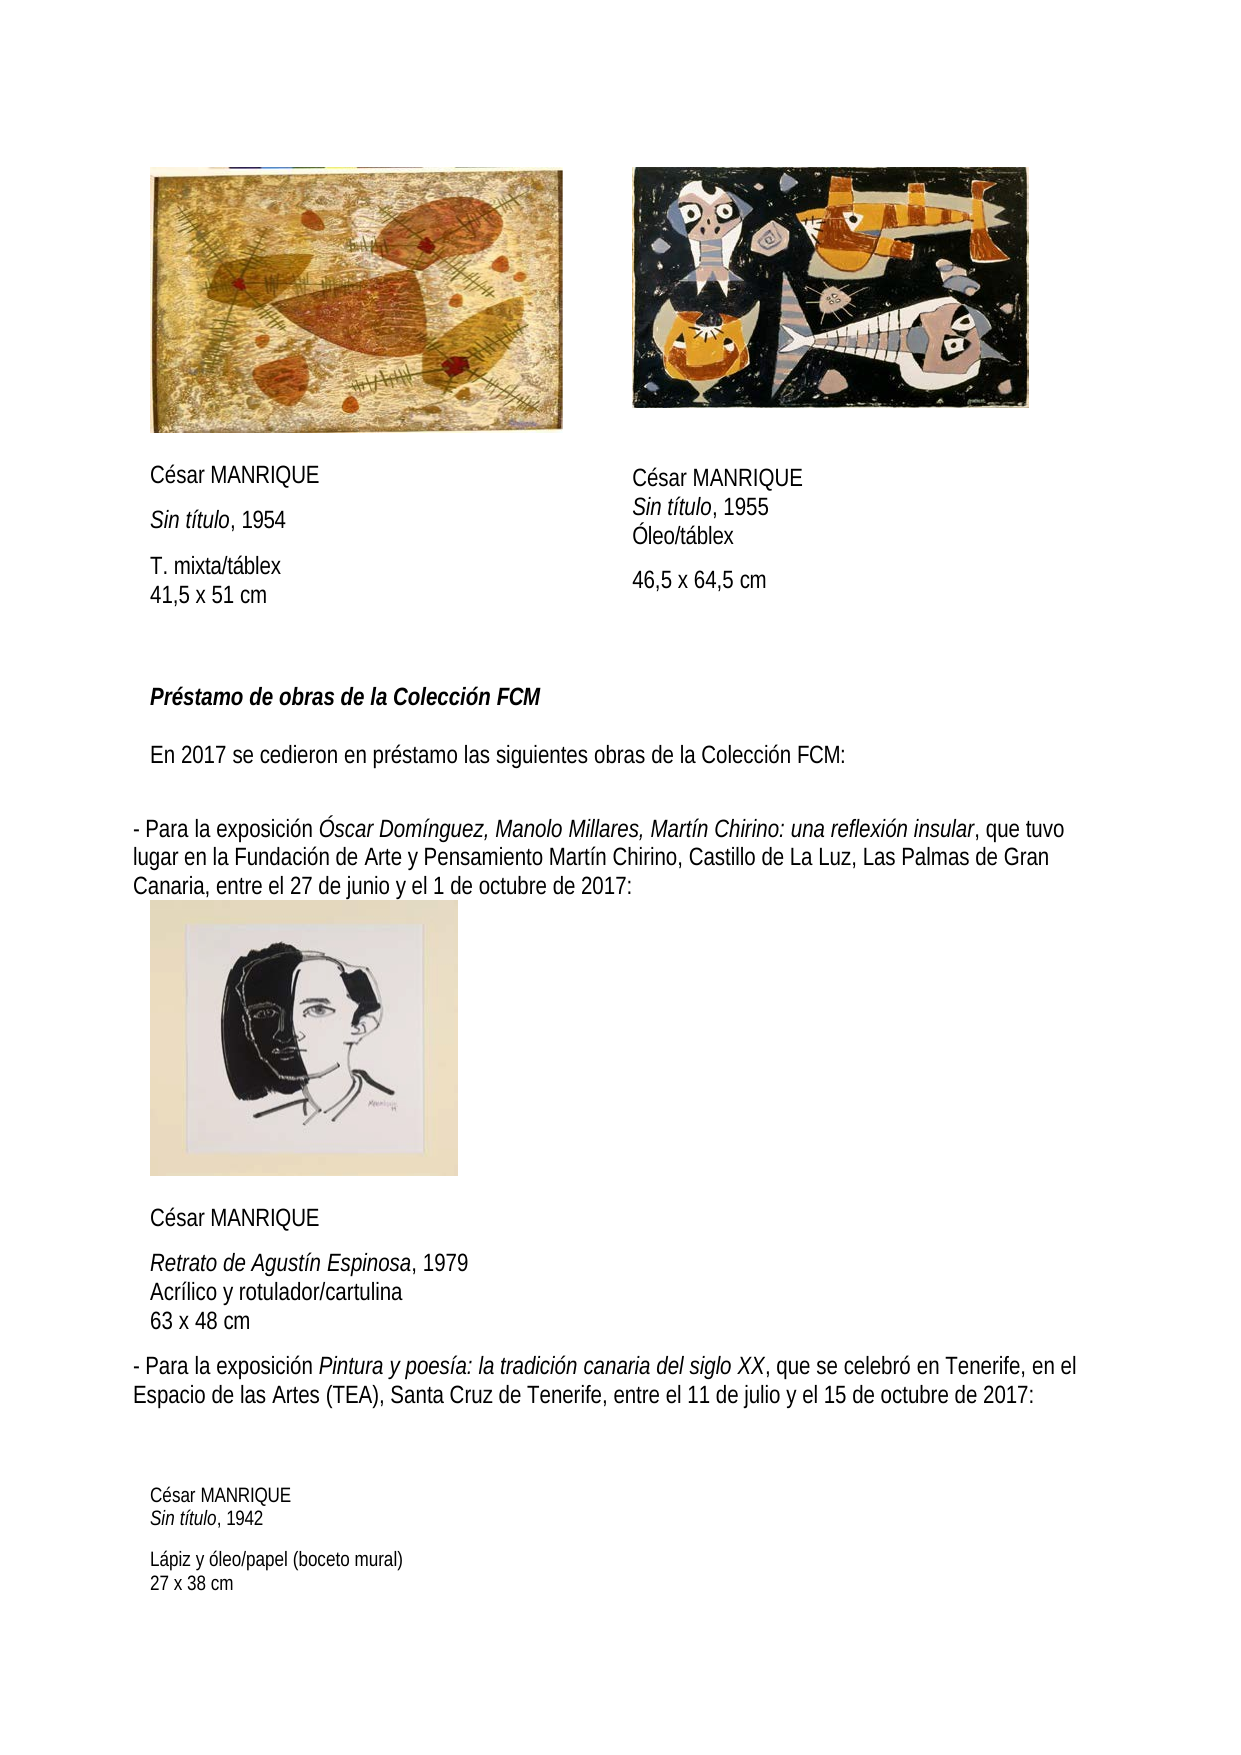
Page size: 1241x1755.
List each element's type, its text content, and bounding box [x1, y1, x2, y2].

text César MANRIQUE [150, 460, 565, 489]
subtitle Préstamo de obras de la Colección FCM [150, 682, 1108, 711]
text Sin título, 1942 [150, 1507, 1108, 1530]
list Para la exposición Pintura y poesía: la tradición canaria del siglo XX, que se celebró en Tenerife, en el Espacio de las Artes (TEA), Santa Cruz de Tenerife, entre el 11 de julio y el 15 de octubre de 2017: [133, 1351, 1091, 1408]
text César MANRIQUE [150, 1203, 1108, 1232]
text 63 x 48 cm [150, 1306, 1108, 1334]
text César MANRIQUE [150, 1482, 1108, 1506]
text 46,5 x 64,5 cm [632, 566, 1108, 594]
text En 2017 se cedieron en préstamo las siguientes obras de la Colección FCM: [150, 740, 1108, 768]
text T. mixta/táblex 41,5 x 51 cm [150, 551, 317, 608]
text Sin título, 1954 [150, 506, 565, 534]
text Lápiz y óleo/papel (boceto mural) 27 x 38 cm [150, 1547, 416, 1595]
text Retrato de Agustín Espinosa, 1979 Acrílico y rotulador/cartulina [150, 1248, 512, 1306]
text César MANRIQUE Sin título, 1955 Óleo/táblex [632, 463, 804, 549]
list Para la exposición Óscar Domínguez, Manolo Millares, Martín Chirino: una reflexión insular, que tuvo lugar en la Fundación de Arte y Pensamiento Martín Chirino, Castillo de La Luz, Las Palmas de Gran Canaria, entre el 27 de junio y el 1 de octubre de 2017: [133, 813, 1082, 899]
